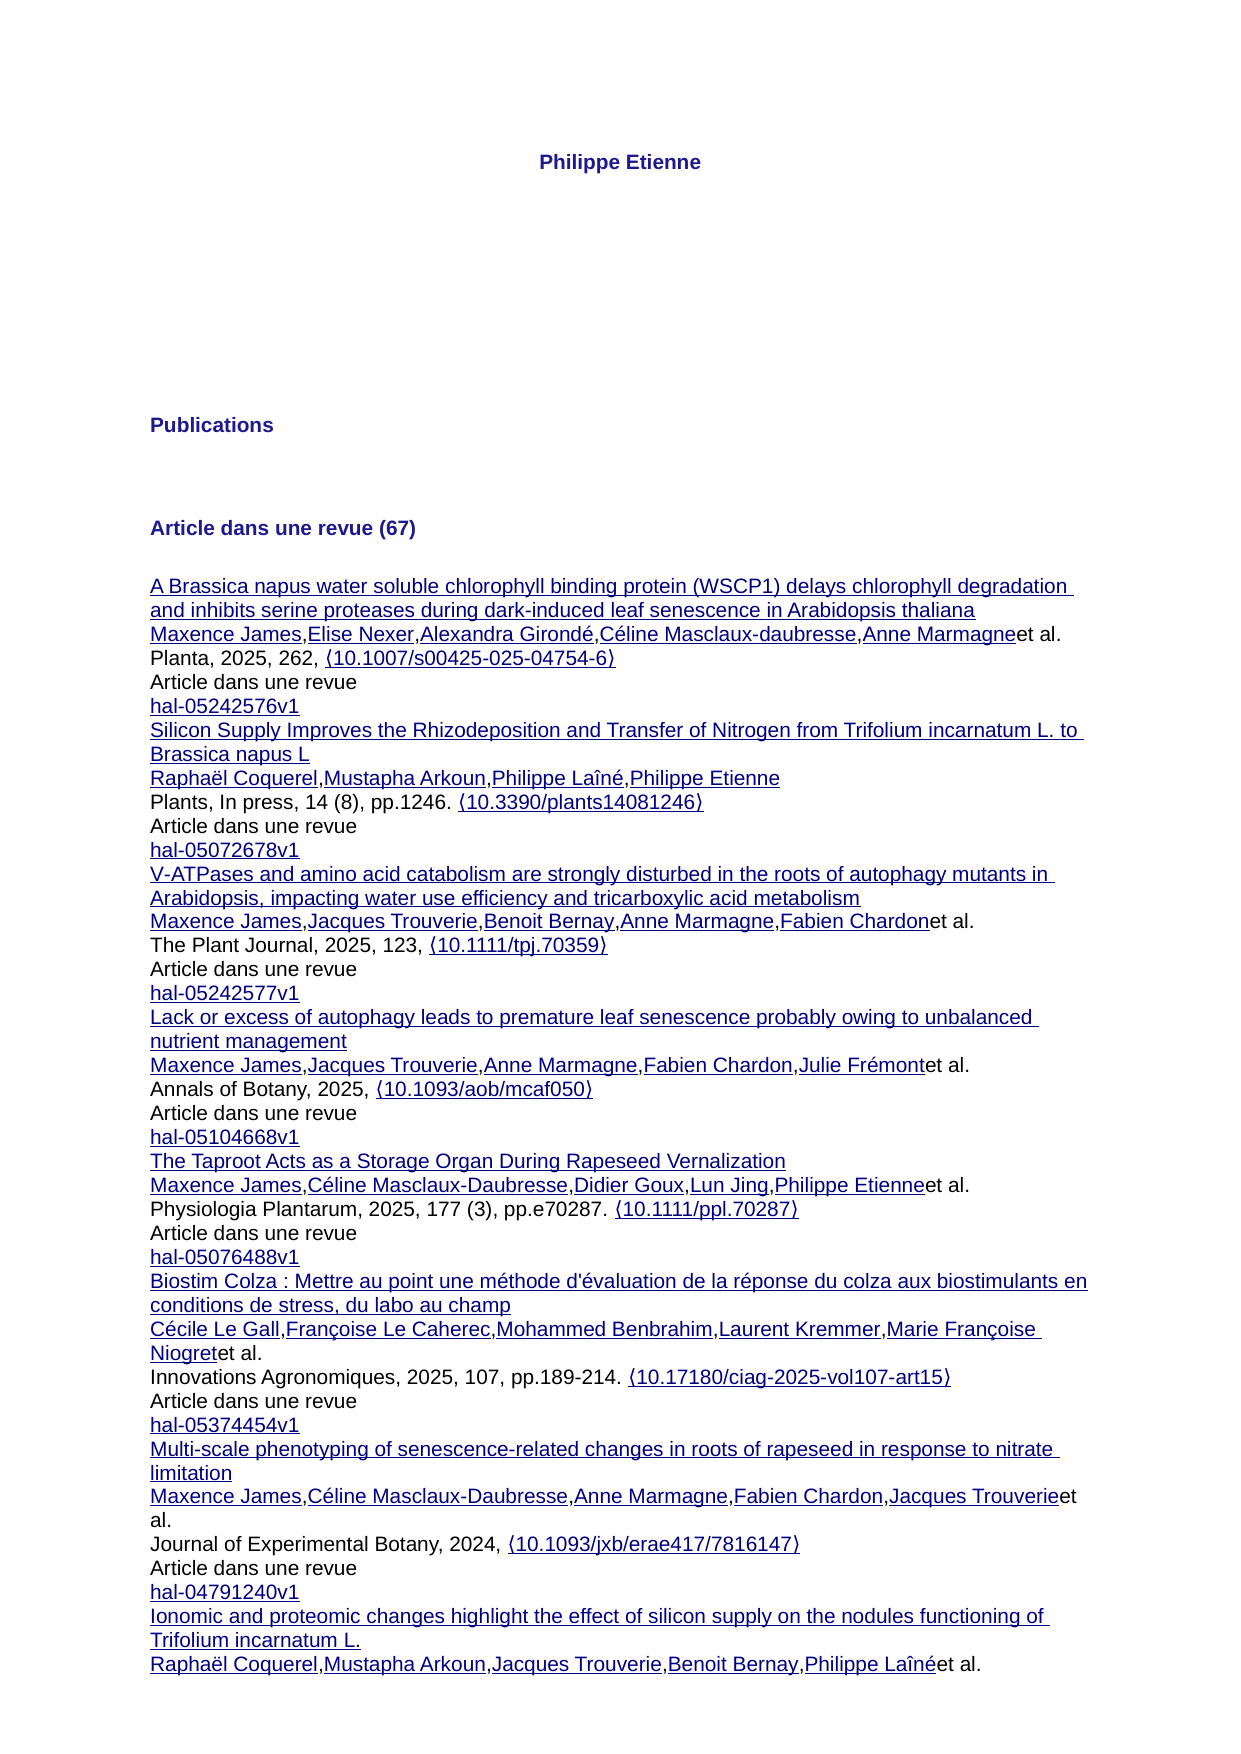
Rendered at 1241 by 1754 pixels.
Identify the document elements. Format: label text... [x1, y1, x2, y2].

table_cell The Taproot Acts as a Storage Organ During Rapeseed Vernalization Maxence James,Céline Masclaux-Daubresse,Didier Goux,Lun Jing,Philippe Etienneet al. Physiologia Plantarum, 2025, 177 (3), pp.e70287. ⟨10.1111/ppl.70287⟩ Article dans une revue hal-05076488v1 [150, 1149, 1090, 1269]
table_header A Brassica napus water soluble chlorophyll binding protein (WSCP1) delays chlorophyll degradation and inhibits serine proteases during dark-induced leaf senescence in Arabidopsis thaliana Maxence James,Elise Nexer,Alexandra Girondé,Céline Masclaux‐daubresse,Anne Marmagneet al. Planta, 2025, 262, ⟨10.1007/s00425-025-04754-6⟩ Article dans une revue hal-05242576v1 [150, 574, 1090, 718]
table_cell Ionomic and proteomic changes highlight the effect of silicon supply on the nodules functioning of Trifolium incarnatum L. Raphaël Coquerel,Mustapha Arkoun,Jacques Trouverie,Benoit Bernay,Philippe Laînéet al. [150, 1604, 1090, 1676]
table_cell V‐ATPases and amino acid catabolism are strongly disturbed in the roots of autophagy mutants in Arabidopsis, impacting water use efficiency and tricarboxylic acid metabolism Maxence James,Jacques Trouverie,Benoit Bernay,Anne Marmagne,Fabien Chardonet al. The Plant Journal, 2025, 123, ⟨10.1111/tpj.70359⟩ Article dans une revue hal-05242577v1 [150, 861, 1090, 1005]
table_cell Silicon Supply Improves the Rhizodeposition and Transfer of Nitrogen from Trifolium incarnatum L. to Brassica napus L Raphaël Coquerel,Mustapha Arkoun,Philippe Laîné,Philippe Etienne Plants, In press, 14 (8), pp.1246. ⟨10.3390/plants14081246⟩ Article dans une revue hal-05072678v1 [150, 718, 1090, 861]
subtitle Article dans une revue (67) [150, 516, 1090, 539]
table_cell Lack or excess of autophagy leads to premature leaf senescence probably owing to unbalanced nutrient management Maxence James,Jacques Trouverie,Anne Marmagne,Fabien Chardon,Julie Frémontet al. Annals of Botany, 2025, ⟨10.1093/aob/mcaf050⟩ Article dans une revue hal-05104668v1 [150, 1005, 1090, 1149]
table_cell Biostim Colza : Mettre au point une méthode d'évaluation de la réponse du colza aux biostimulants en conditions de stress, du labo au champ Cécile Le Gall,Françoise Le Caherec,Mohammed Benbrahim,Laurent Kremmer,Marie Françoise Niogretet al. Innovations Agronomiques, 2025, 107, pp.189-214. ⟨10.17180/ciag-2025-vol107-art15⟩ Article dans une revue hal-05374454v1 [150, 1269, 1090, 1436]
subtitle Philippe Etienne [150, 150, 1090, 174]
table_cell Multi-scale phenotyping of senescence-related changes in roots of rapeseed in response to nitrate limitation Maxence James,Céline Masclaux-Daubresse,Anne Marmagne,Fabien Chardon,Jacques Trouverieet al. Journal of Experimental Botany, 2024, ⟨10.1093/jxb/erae417/7816147⟩ Article dans une revue hal-04791240v1 [150, 1436, 1090, 1604]
subtitle Publications [150, 412, 1090, 436]
